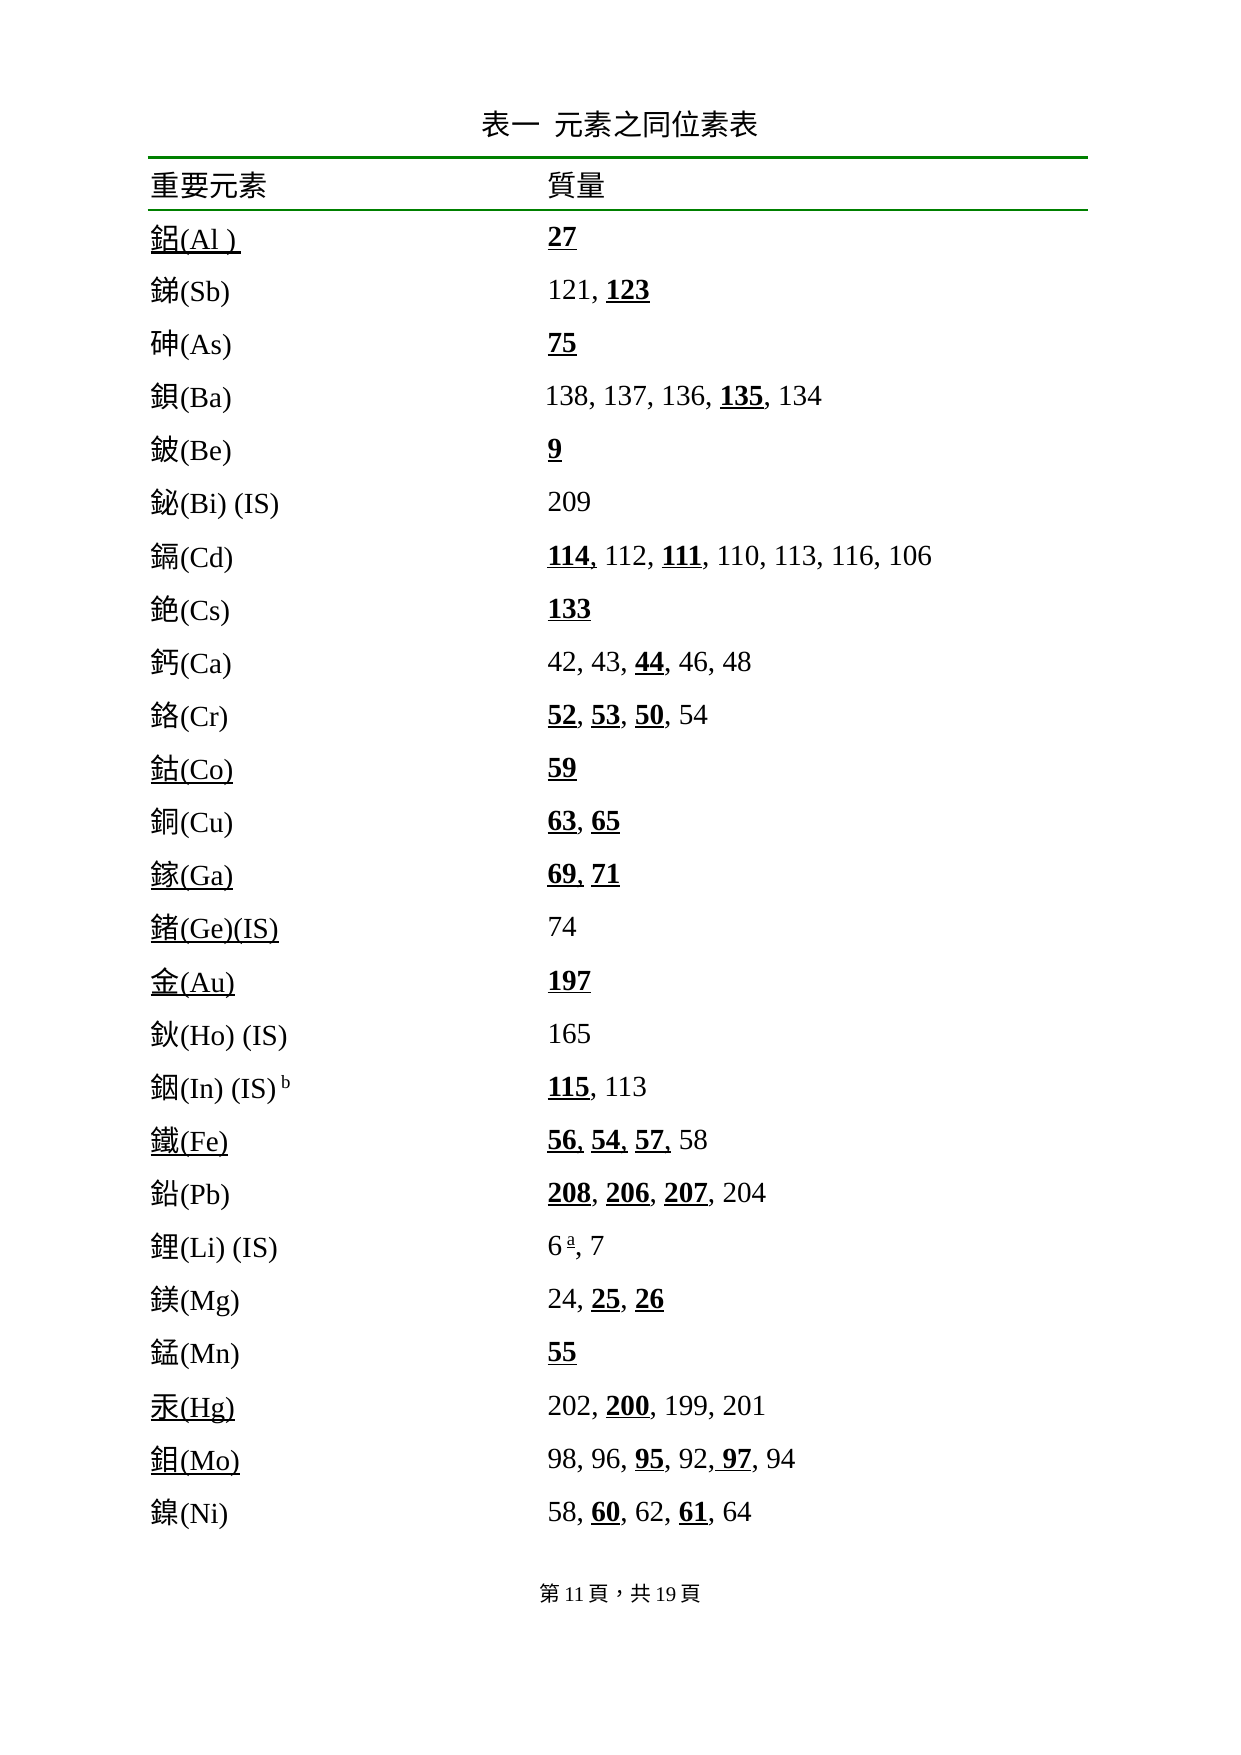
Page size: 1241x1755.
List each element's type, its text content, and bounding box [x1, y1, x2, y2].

table_header 重要元素 [148, 159, 544, 209]
table_cell 208, 206, 207, 204 [544, 1165, 1088, 1218]
table_cell 197 [544, 953, 1088, 1006]
table_header 質量 [544, 159, 1088, 209]
table_cell 58, 60, 62, 61, 64 [544, 1484, 1088, 1537]
table_cell 鋰(Li) (IS) [148, 1219, 544, 1272]
table_cell 59 [544, 740, 1088, 793]
table_cell 砷(As) [148, 315, 544, 368]
table_cell 138, 137, 136, 135, 134 [544, 369, 1088, 422]
table_cell 69, 71 [544, 847, 1088, 900]
table_cell 鈷(Co) [148, 740, 544, 793]
table_cell 鋇(Ba) [148, 369, 544, 422]
table_cell 74 [544, 900, 1088, 953]
table_cell 27 [544, 211, 1088, 262]
table_cell 209 [544, 475, 1088, 528]
table_cell 銫(Cs) [148, 581, 544, 634]
table_cell 75 [544, 315, 1088, 368]
table_cell 165 [544, 1006, 1088, 1059]
table_cell 銦(In) (IS) b [148, 1059, 544, 1112]
table_cell 鈥(Ho) (IS) [148, 1006, 544, 1059]
table_cell 202, 200, 199, 201 [544, 1378, 1088, 1431]
table_cell 121, 123 [544, 262, 1088, 315]
table_cell 鉛(Pb) [148, 1165, 544, 1218]
table_cell 114, 112, 111, 110, 113, 116, 106 [544, 528, 1088, 581]
table_cell 鉻(Cr) [148, 687, 544, 740]
table_cell 42, 43, 44, 46, 48 [544, 634, 1088, 687]
table_cell 鈣(Ca) [148, 634, 544, 687]
table_cell 133 [544, 581, 1088, 634]
table_cell 鋁(Al ) [148, 211, 544, 262]
table_cell 銅(Cu) [148, 794, 544, 847]
table_cell 銻(Sb) [148, 262, 544, 315]
table_cell 56, 54, 57, 58 [544, 1112, 1088, 1165]
table_cell 鎂(Mg) [148, 1272, 544, 1325]
table_cell 鍺(Ge)(IS) [148, 900, 544, 953]
table_cell 9 [544, 422, 1088, 475]
table_cell 24, 25, 26 [544, 1272, 1088, 1325]
table_cell 55 [544, 1325, 1088, 1378]
table_cell 錳(Mn) [148, 1325, 544, 1378]
table_cell 汞(Hg) [148, 1378, 544, 1431]
table_cell 鉬(Mo) [148, 1431, 544, 1484]
table_cell 鎵(Ga) [148, 847, 544, 900]
table_cell 鐵(Fe) [148, 1112, 544, 1165]
table_cell 98, 96, 95, 92, 97, 94 [544, 1431, 1088, 1484]
table_cell 115, 113 [544, 1059, 1088, 1112]
text 表一 元素之同位素表 [148, 101, 1093, 143]
table_cell 鉍(Bi) (IS) [148, 475, 544, 528]
table_cell 63, 65 [544, 794, 1088, 847]
table_cell 金(Au) [148, 953, 544, 1006]
table_cell 6 a, 7 [544, 1219, 1088, 1272]
table_cell 鎘(Cd) [148, 528, 544, 581]
table_cell 鈹(Be) [148, 422, 544, 475]
table_cell 52, 53, 50, 54 [544, 687, 1088, 740]
table_cell 鎳(Ni) [148, 1484, 544, 1537]
